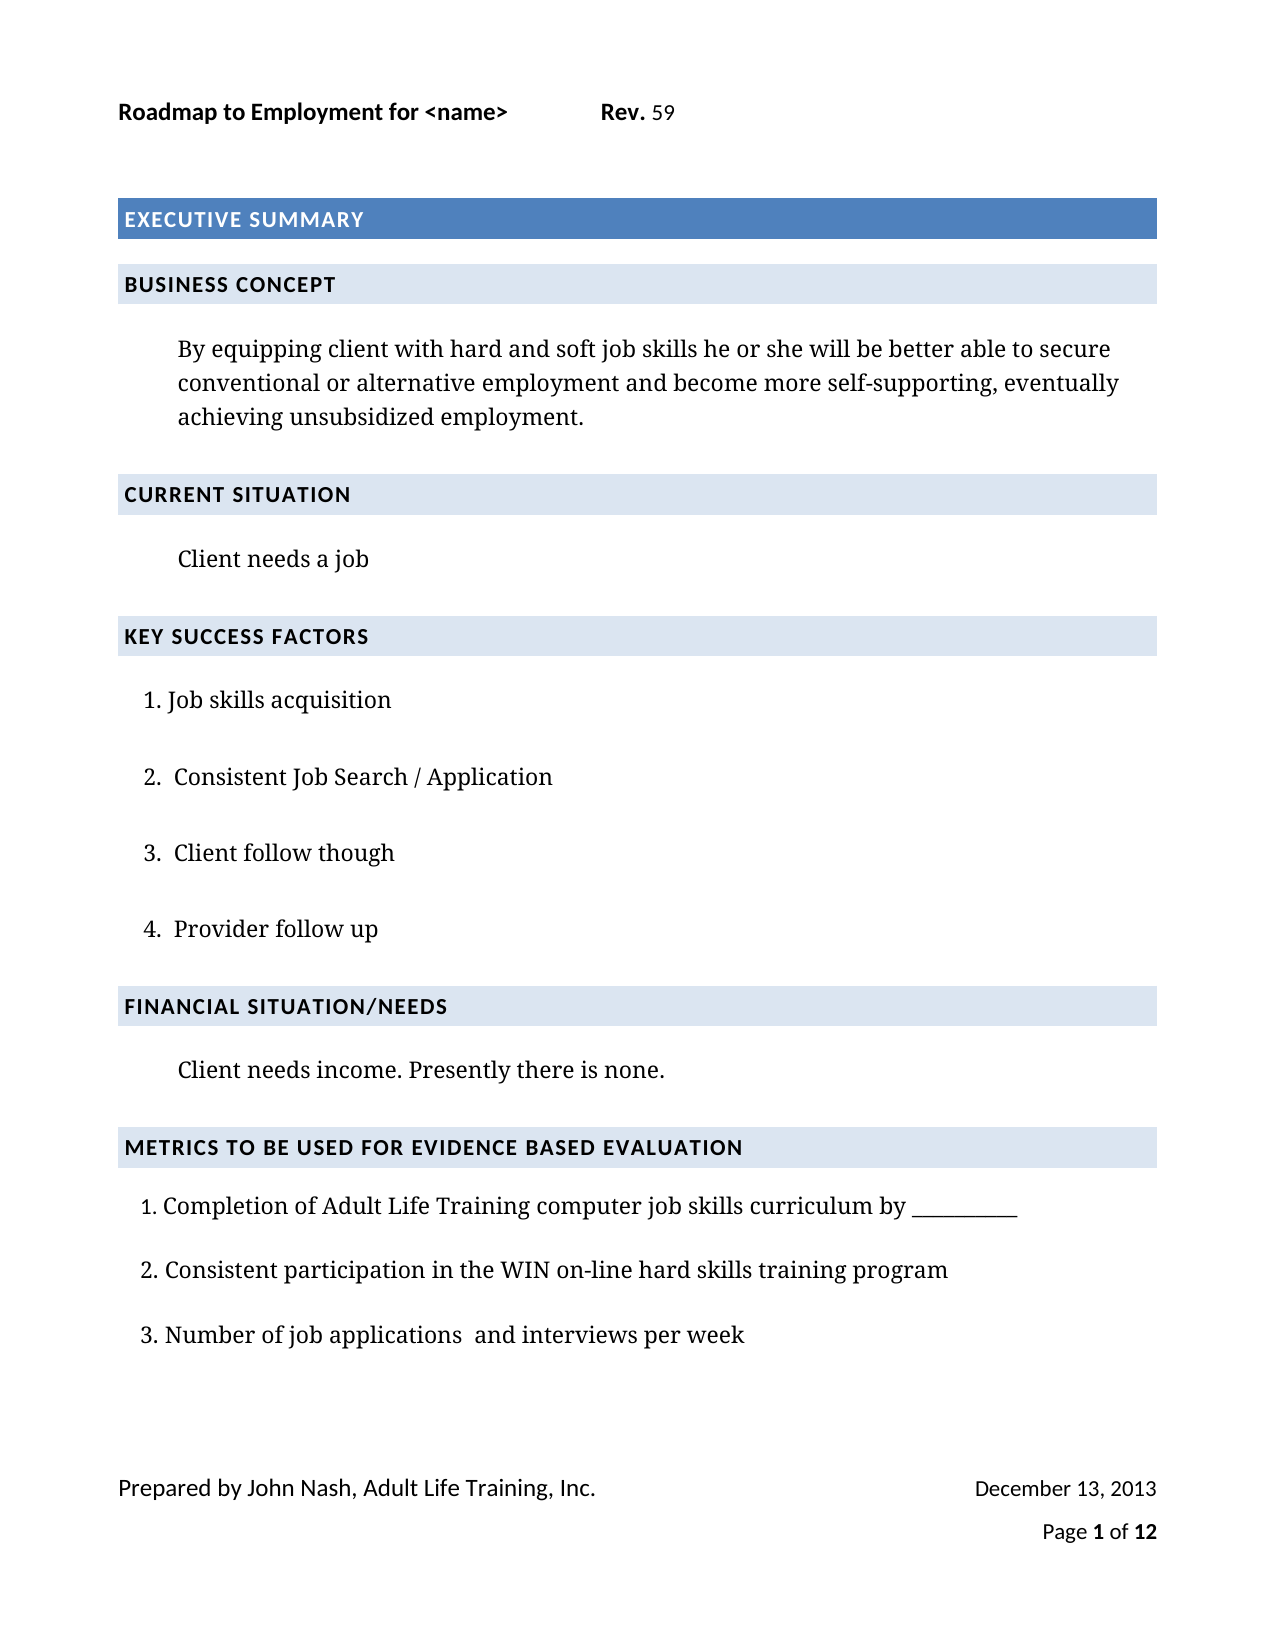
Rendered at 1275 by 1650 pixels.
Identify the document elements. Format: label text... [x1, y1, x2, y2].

list Client needs income. Presently there is none. [177, 1051, 1157, 1085]
list Consistent participation in the WIN on-line hard skills training program [140, 1251, 1157, 1286]
subtitle Financial situation/needs [124, 992, 1151, 1020]
list Consistent Job Search / Application [143, 757, 1157, 792]
subtitle Metrics to be used for Evidence Based Evaluation [124, 1133, 1151, 1161]
subtitle Executive Summary [124, 205, 1151, 233]
list Number of job applications and interviews per week [140, 1316, 1157, 1350]
subtitle Business concept [124, 270, 1151, 298]
list Provider follow up [143, 909, 1157, 944]
subtitle Current situation [124, 481, 1151, 508]
list By equipping client with hard and soft job skills he or she will be better able to secure conventional or alternative employment and become more self-supporting, eventually achieving unsubsidized employment. [177, 329, 1157, 433]
list Completion of Adult Life Training computer job skills curriculum by __________ [140, 1187, 1157, 1221]
list Client needs a job [177, 540, 1157, 574]
list Client follow though [143, 833, 1157, 868]
list Job skills acquisition [143, 681, 1157, 716]
subtitle Key success factors [124, 622, 1151, 650]
